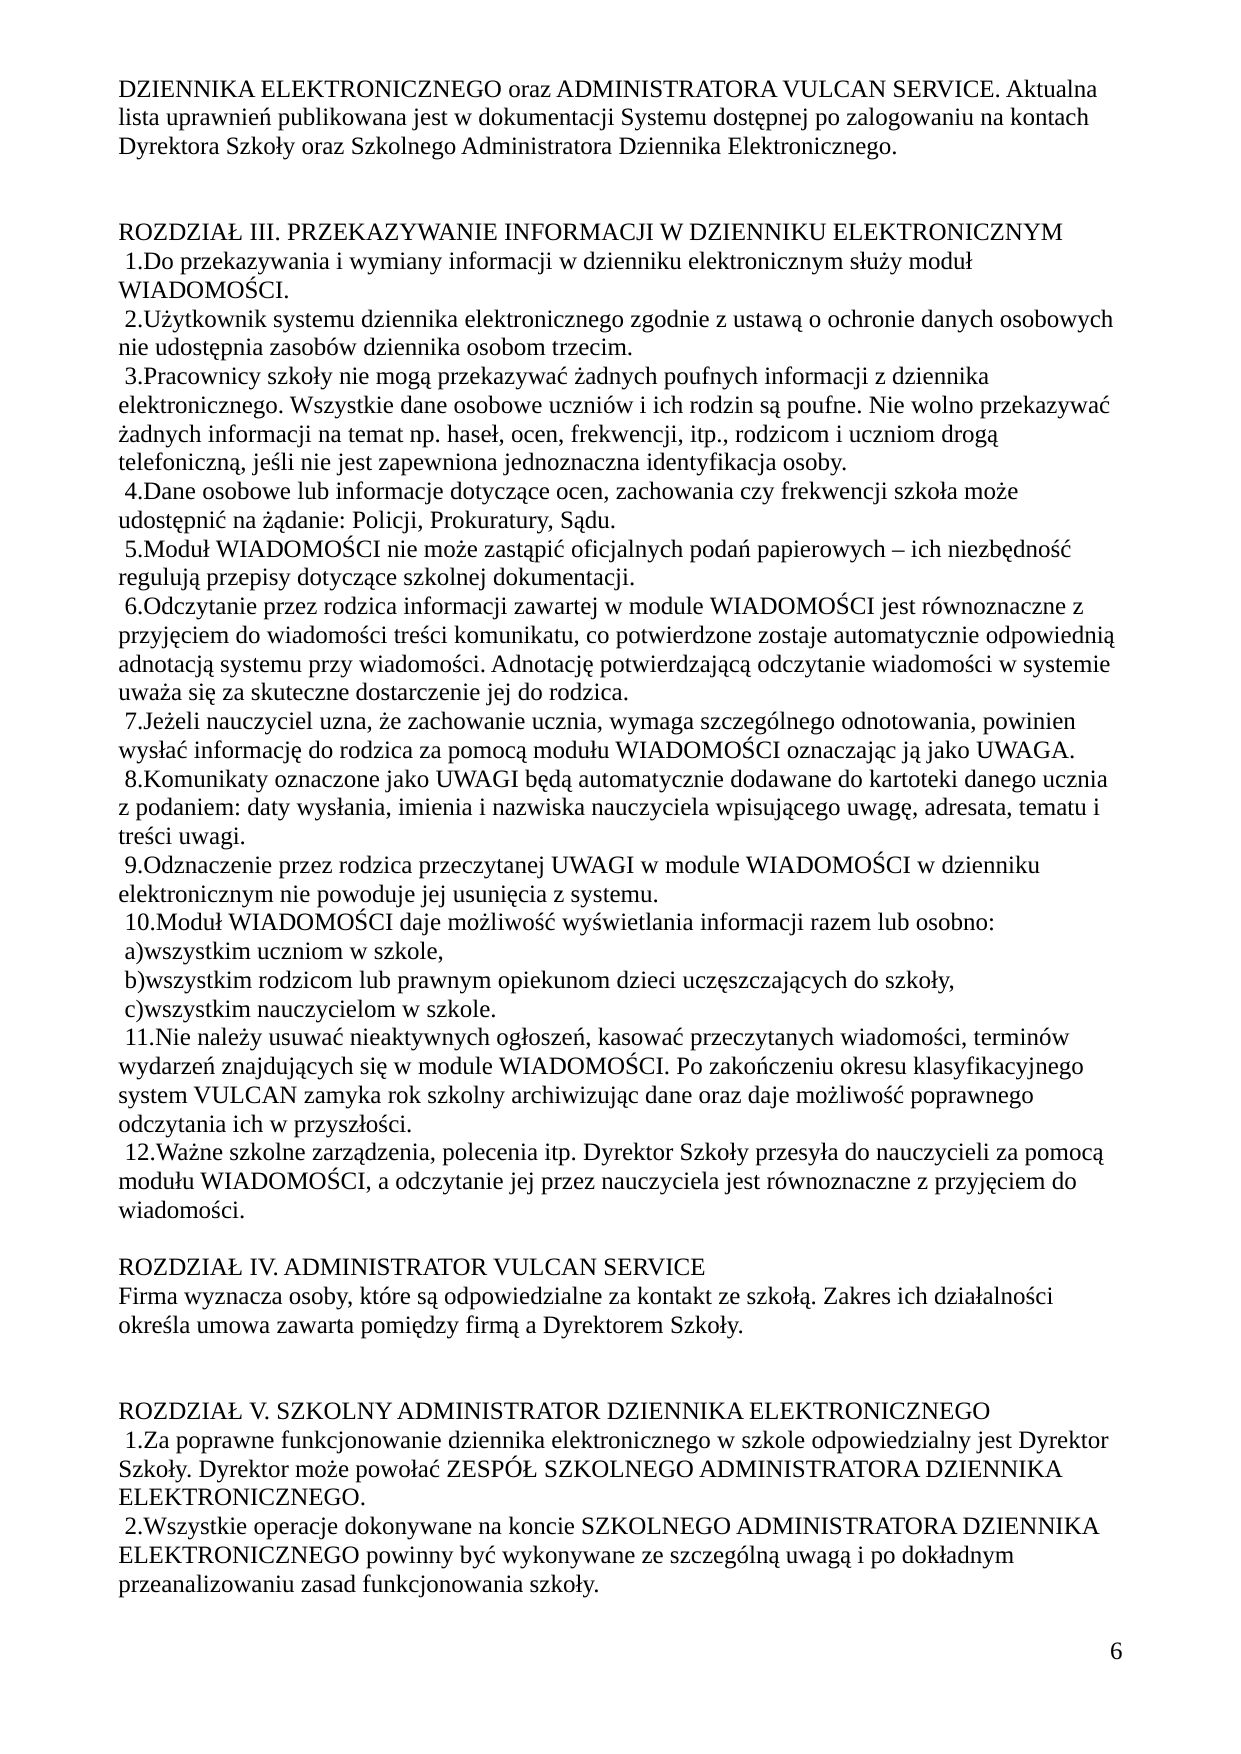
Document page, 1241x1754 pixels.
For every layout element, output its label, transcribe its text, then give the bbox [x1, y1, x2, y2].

list Pracownicy szkoły nie mogą przekazywać żadnych poufnych informacji z dziennika elektronicznego. Wszystkie dane osobowe uczniów i ich rodzin są poufne. Nie wolno przekazywać żadnych informacji na temat np. haseł, ocen, frekwencji, itp., rodzicom i uczniom drogą telefoniczną, jeśli nie jest zapewniona jednoznaczna identyfikacja osoby. [118, 361, 1122, 476]
list Użytkownik systemu dziennika elektronicznego zgodnie z ustawą o ochronie danych osobowych nie udostępnia zasobów dziennika osobom trzecim. [118, 304, 1122, 361]
list Nie należy usuwać nieaktywnych ogłoszeń, kasować przeczytanych wiadomości, terminów wydarzeń znajdujących się w module WIADOMOŚCI. Po zakończeniu okresu klasyfikacyjnego system VULCAN zamyka rok szkolny archiwizując dane oraz daje możliwość poprawnego odczytania ich w przyszłości. [118, 1022, 1122, 1137]
list Za poprawne funkcjonowanie dziennika elektronicznego w szkole odpowiedzialny jest Dyrektor Szkoły. Dyrektor może powołać ZESPÓŁ SZKOLNEGO ADMINISTRATORA DZIENNIKA ELEKTRONICZNEGO. [118, 1425, 1122, 1511]
list Wszystkie operacje dokonywane na koncie SZKOLNEGO ADMINISTRATORA DZIENNIKA ELEKTRONICZNEGO powinny być wykonywane ze szczególną uwagą i po dokładnym przeanalizowaniu zasad funkcjonowania szkoły. [118, 1511, 1122, 1597]
list wszystkim uczniom w szkole, [118, 936, 1122, 965]
list Dane osobowe lub informacje dotyczące ocen, zachowania czy frekwencji szkoła może udostępnić na żądanie: Policji, Prokuratury, Sądu. [118, 476, 1122, 534]
list Odczytanie przez rodzica informacji zawartej w module WIADOMOŚCI jest równoznaczne z przyjęciem do wiadomości treści komunikatu, co potwierdzone zostaje automatycznie odpowiednią adnotacją systemu przy wiadomości. Adnotację potwierdzającą odczytanie wiadomości w systemie uważa się za skuteczne dostarczenie jej do rodzica. [118, 591, 1122, 706]
text ROZDZIAŁ IV. ADMINISTRATOR VULCAN SERVICE [118, 1252, 1122, 1281]
list DZIENNIKA ELEKTRONICZNEGO oraz ADMINISTRATORA VULCAN SERVICE. Aktualna lista uprawnień publikowana jest w dokumentacji Systemu dostępnej po zalogowaniu na kontach Dyrektora Szkoły oraz Szkolnego Administratora Dziennika Elektronicznego. [118, 74, 1122, 160]
list Jeżeli nauczyciel uzna, że zachowanie ucznia, wymaga szczególnego odnotowania, powinien wysłać informację do rodzica za pomocą modułu WIADOMOŚCI oznaczając ją jako UWAGA. [118, 706, 1122, 764]
text ROZDZIAŁ V. SZKOLNY ADMINISTRATOR DZIENNIKA ELEKTRONICZNEGO [118, 1396, 1122, 1425]
list wszystkim rodzicom lub prawnym opiekunom dzieci uczęszczających do szkoły, [118, 965, 1122, 994]
list wszystkim nauczycielom w szkole. [118, 994, 1122, 1022]
list Moduł WIADOMOŚCI daje możliwość wyświetlania informacji razem lub osobno: [118, 907, 1122, 936]
text Firma wyznacza osoby, które są odpowiedzialne za kontakt ze szkołą. Zakres ich działalności określa umowa zawarta pomiędzy firmą a Dyrektorem Szkoły. [118, 1281, 1122, 1339]
list Komunikaty oznaczone jako UWAGI będą automatycznie dodawane do kartoteki danego ucznia z podaniem: daty wysłania, imienia i nazwiska nauczyciela wpisującego uwagę, adresata, tematu i treści uwagi. [118, 764, 1122, 850]
list Do przekazywania i wymiany informacji w dzienniku elektronicznym służy moduł WIADOMOŚCI. [118, 246, 1122, 304]
list Odznaczenie przez rodzica przeczytanej UWAGI w module WIADOMOŚCI w dzienniku elektronicznym nie powoduje jej usunięcia z systemu. [118, 850, 1122, 907]
list Ważne szkolne zarządzenia, polecenia itp. Dyrektor Szkoły przesyła do nauczycieli za pomocą modułu WIADOMOŚCI, a odczytanie jej przez nauczyciela jest równoznaczne z przyjęciem do wiadomości. [118, 1137, 1122, 1224]
list Moduł WIADOMOŚCI nie może zastąpić oficjalnych podań papierowych – ich niezbędność regulują przepisy dotyczące szkolnej dokumentacji. [118, 534, 1122, 591]
text ROZDZIAŁ III. PRZEKAZYWANIE INFORMACJI W DZIENNIKU ELEKTRONICZNYM [118, 217, 1122, 246]
